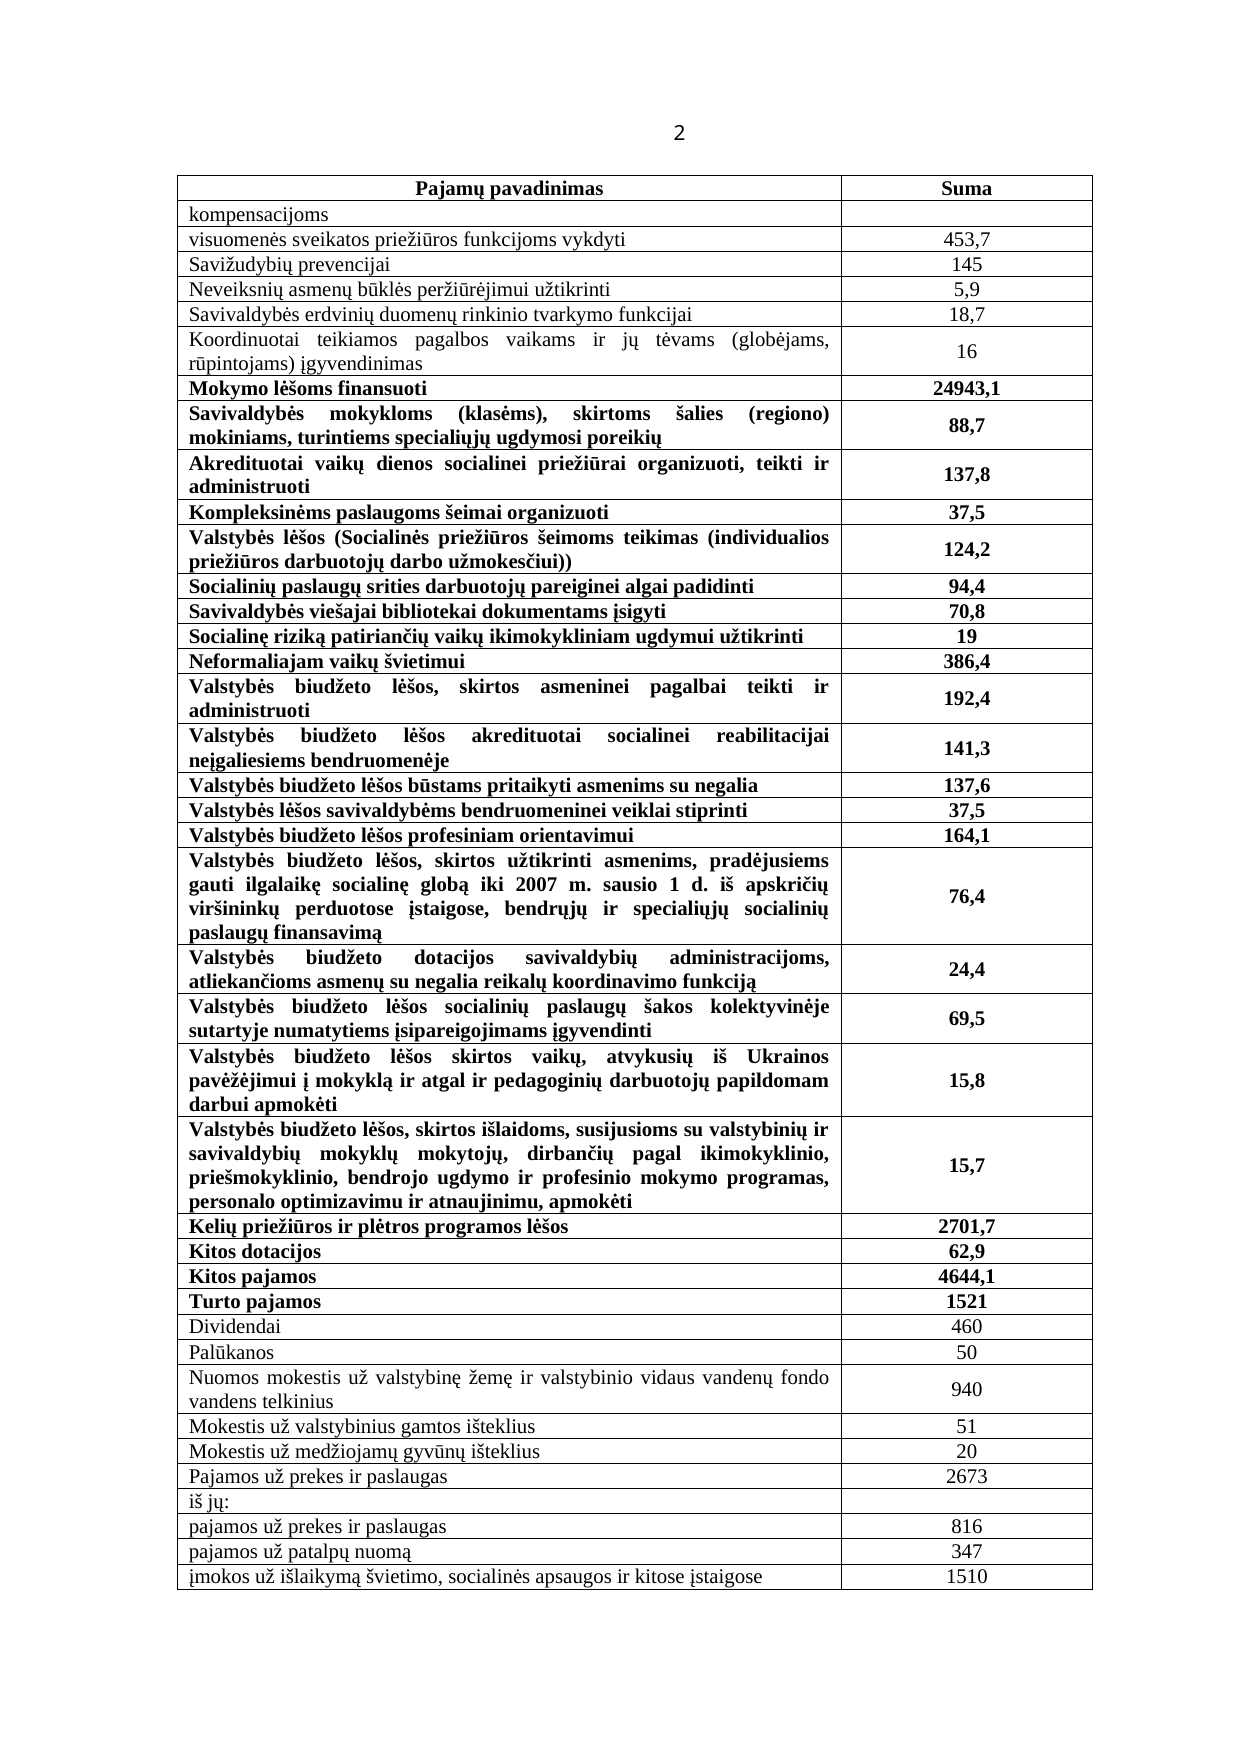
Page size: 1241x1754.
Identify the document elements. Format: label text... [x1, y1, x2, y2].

table_cell 62,9 [842, 1239, 1092, 1263]
table_cell [842, 1489, 1092, 1513]
table_cell 164,1 [842, 823, 1092, 847]
table_cell 24,4 [842, 945, 1092, 993]
table_cell 145 [842, 252, 1092, 276]
table_cell 141,3 [842, 724, 1092, 772]
table_cell įmokos už išlaikymą švietimo, socialinės apsaugos ir kitose įstaigose [178, 1565, 841, 1588]
table_cell Socialinę riziką patiriančių vaikų ikimokykliniam ugdymui užtikrinti [178, 624, 841, 648]
table_cell 19 [842, 624, 1092, 648]
table_cell 386,4 [842, 649, 1092, 673]
table_cell Mokestis už medžiojamų gyvūnų išteklius [178, 1439, 841, 1463]
table_cell Mokestis už valstybinius gamtos išteklius [178, 1414, 841, 1438]
table_cell Akredituotai vaikų dienos socialinei priežiūrai organizuoti, teikti ir administruoti [178, 450, 841, 498]
table_cell 24943,1 [842, 376, 1092, 400]
table_cell 460 [842, 1315, 1092, 1338]
table_cell kompensacijoms [178, 201, 841, 226]
table_cell 137,6 [842, 773, 1092, 797]
table_cell Savižudybių prevencijai [178, 252, 841, 276]
table_cell Kitos pajamos [178, 1264, 841, 1288]
table_cell Socialinių paslaugų srities darbuotojų pareiginei algai padidinti [178, 574, 841, 598]
table_cell 2673 [842, 1464, 1092, 1488]
table_cell 16 [842, 327, 1092, 375]
table_cell 51 [842, 1414, 1092, 1438]
table_cell 88,7 [842, 401, 1092, 449]
table_cell Kelių priežiūros ir plėtros programos lėšos [178, 1214, 841, 1238]
table_cell Valstybės lėšos (Socialinės priežiūros šeimoms teikimas (individualios priežiūros darbuotojų darbo užmokesčiui)) [178, 525, 841, 573]
table_cell 20 [842, 1439, 1092, 1463]
table_cell Mokymo lėšoms finansuoti [178, 376, 841, 400]
table_cell Valstybės biudžeto lėšos socialinių paslaugų šakos kolektyvinėje sutartyje numatytiems įsipareigojimams įgyvendinti [178, 994, 841, 1042]
table_cell Valstybės lėšos savivaldybėms bendruomeninei veiklai stiprinti [178, 798, 841, 822]
table_cell Koordinuotai teikiamos pagalbos vaikams ir jų tėvams (globėjams, rūpintojams) įgyvendinimas [178, 327, 841, 375]
table_cell Valstybės biudžeto lėšos akredituotai socialinei reabilitacijai neįgaliesiems bendruomenėje [178, 724, 841, 772]
table_cell Valstybės biudžeto lėšos būstams pritaikyti asmenims su negalia [178, 773, 841, 797]
table_cell iš jų: [178, 1489, 841, 1513]
table_cell 1510 [842, 1565, 1092, 1588]
table_cell Valstybės biudžeto dotacijos savivaldybių administracijoms, atliekančioms asmenų su negalia reikalų koordinavimo funkciją [178, 945, 841, 993]
table_cell pajamos už patalpų nuomą [178, 1539, 841, 1563]
table_cell pajamos už prekes ir paslaugas [178, 1514, 841, 1538]
table_cell 37,5 [842, 500, 1092, 524]
table_cell visuomenės sveikatos priežiūros funkcijoms vykdyti [178, 227, 841, 251]
table_cell 15,8 [842, 1044, 1092, 1116]
table_cell 192,4 [842, 674, 1092, 722]
table_cell 453,7 [842, 227, 1092, 251]
table_cell Savivaldybės mokykloms (klasėms), skirtoms šalies (regiono) mokiniams, turintiems specialiųjų ugdymosi poreikių [178, 401, 841, 449]
table_cell Kitos dotacijos [178, 1239, 841, 1263]
table_cell Neformaliajam vaikų švietimui [178, 649, 841, 673]
table_cell 15,7 [842, 1117, 1092, 1213]
table_cell Valstybės biudžeto lėšos, skirtos išlaidoms, susijusioms su valstybinių ir savivaldybių mokyklų mokytojų, dirbančių pagal ikimokyklinio, priešmokyklinio, bendrojo ugdymo ir profesinio mokymo programas, personalo optimizavimu ir atnaujinimu, apmokėti [178, 1117, 841, 1213]
table_cell 124,2 [842, 525, 1092, 573]
table_cell Nuomos mokestis už valstybinę žemę ir valstybinio vidaus vandenų fondo vandens telkinius [178, 1365, 841, 1413]
table_cell 816 [842, 1514, 1092, 1538]
table_cell 18,7 [842, 302, 1092, 326]
table_cell Pajamos už prekes ir paslaugas [178, 1464, 841, 1488]
table_cell 5,9 [842, 277, 1092, 301]
table_cell 940 [842, 1365, 1092, 1413]
table_cell Kompleksinėms paslaugoms šeimai organizuoti [178, 500, 841, 524]
table_cell 76,4 [842, 848, 1092, 944]
table_cell 2701,7 [842, 1214, 1092, 1238]
table_header Suma [842, 176, 1092, 200]
table_cell 94,4 [842, 574, 1092, 598]
table_cell Valstybės biudžeto lėšos skirtos vaikų, atvykusių iš Ukrainos pavėžėjimui į mokyklą ir atgal ir pedagoginių darbuotojų papildomam darbui apmokėti [178, 1044, 841, 1116]
table_cell Neveiksnių asmenų būklės peržiūrėjimui užtikrinti [178, 277, 841, 301]
table_cell Valstybės biudžeto lėšos profesiniam orientavimui [178, 823, 841, 847]
table_cell 137,8 [842, 450, 1092, 498]
table_cell 37,5 [842, 798, 1092, 822]
table_cell Savivaldybės viešajai bibliotekai dokumentams įsigyti [178, 599, 841, 623]
table_cell Dividendai [178, 1315, 841, 1338]
table_cell [842, 201, 1092, 226]
table_header Pajamų pavadinimas [178, 176, 841, 200]
table_cell Savivaldybės erdvinių duomenų rinkinio tvarkymo funkcijai [178, 302, 841, 326]
table_cell Palūkanos [178, 1340, 841, 1364]
table_cell 4644,1 [842, 1264, 1092, 1288]
table_cell 1521 [842, 1289, 1092, 1313]
table_cell 70,8 [842, 599, 1092, 623]
table_cell 50 [842, 1340, 1092, 1364]
table_cell Valstybės biudžeto lėšos, skirtos asmeninei pagalbai teikti ir administruoti [178, 674, 841, 722]
table_cell Valstybės biudžeto lėšos, skirtos užtikrinti asmenims, pradėjusiems gauti ilgalaikę socialinę globą iki 2007 m. sausio 1 d. iš apskričių viršininkų perduotose įstaigose, bendrųjų ir specialiųjų socialinių paslaugų finansavimą [178, 848, 841, 944]
table_cell 347 [842, 1539, 1092, 1563]
table_cell 69,5 [842, 994, 1092, 1042]
table_cell Turto pajamos [178, 1289, 841, 1313]
